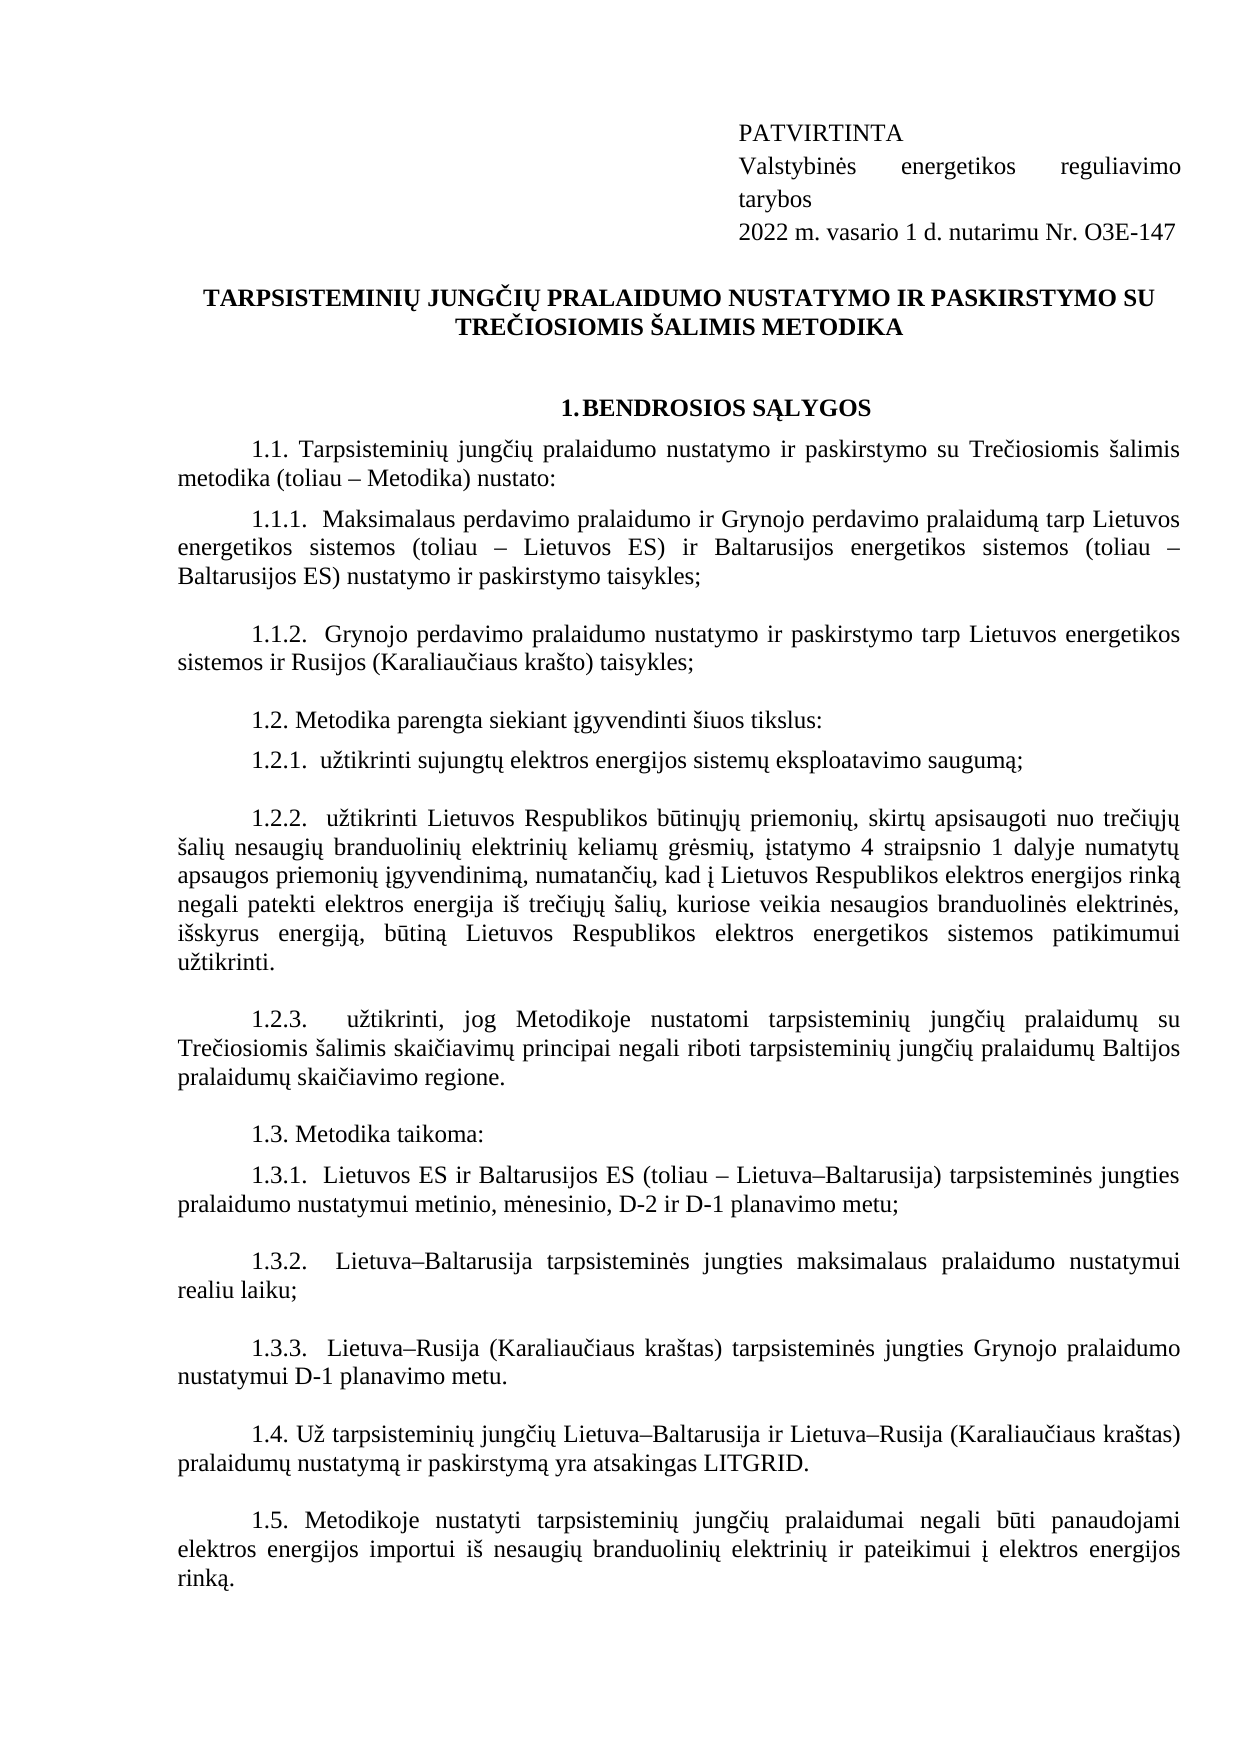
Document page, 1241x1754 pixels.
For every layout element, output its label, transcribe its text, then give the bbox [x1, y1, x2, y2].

text 1.3.2. Lietuva‒Baltarusija tarpsisteminės jungties maksimalaus pralaidumo nustatymui realiu laiku; [177, 1246, 1181, 1304]
text Valstybinės energetikos reguliavimo tarybos [738, 151, 1181, 213]
text 1.1.2. Grynojo perdavimo pralaidumo nustatymo ir paskirstymo tarp Lietuvos energetikos sistemos ir Rusijos (Karaliaučiaus krašto) taisykles; [177, 619, 1181, 676]
text 1.2. Metodika parengta siekiant įgyvendinti šiuos tikslus: [177, 705, 1181, 734]
text 1.2.2. užtikrinti Lietuvos Respublikos būtinųjų priemonių, skirtų apsisaugoti nuo trečiųjų šalių nesaugių branduolinių elektrinių keliamų grėsmių, įstatymo 4 straipsnio 1 dalyje numatytų apsaugos priemonių įgyvendinimą, numatančių, kad į Lietuvos Respublikos elektros energijos rinką negali patekti elektros energija iš trečiųjų šalių, kuriose veikia nesaugios branduolinės elektrinės, išskyrus energiją, būtiną Lietuvos Respublikos elektros energetikos sistemos patikimumui užtikrinti. [177, 803, 1181, 976]
text PATVIRTINTA [738, 118, 1181, 147]
text 1. BENDROSIOS SĄLYGOS [177, 393, 1181, 422]
text 2022 m. vasario 1 d. nutarimu Nr. O3E-147 [738, 217, 1181, 246]
text 1.4. Už tarpsisteminių jungčių Lietuva‒Baltarusija ir Lietuva‒Rusija (Karaliaučiaus kraštas) pralaidumų nustatymą ir paskirstymą yra atsakingas LITGRID. [177, 1419, 1181, 1476]
text TARPSISTEMINIŲ JUNGČIŲ PRALAIDUMO NUSTATYMO IR PASKIRSTYMO SU TREČIOSIOMIS ŠALIMIS METODIKA [177, 283, 1181, 341]
text 1.1. Tarpsisteminių jungčių pralaidumo nustatymo ir paskirstymo su Trečiosiomis šalimis metodika (toliau – Metodika) nustato: [177, 434, 1181, 492]
text 1.2.3. užtikrinti, jog Metodikoje nustatomi tarpsisteminių jungčių pralaidumų su Trečiosiomis šalimis skaičiavimų principai negali riboti tarpsisteminių jungčių pralaidumų Baltijos pralaidumų skaičiavimo regione. [177, 1004, 1181, 1091]
text 1.2.1. užtikrinti sujungtų elektros energijos sistemų eksploatavimo saugumą; [177, 746, 1181, 774]
text 1.5. Metodikoje nustatyti tarpsisteminių jungčių pralaidumai negali būti panaudojami elektros energijos importui iš nesaugių branduolinių elektrinių ir pateikimui į elektros energijos rinką. [177, 1505, 1181, 1591]
text 1.3.3. Lietuva‒Rusija (Karaliaučiaus kraštas) tarpsisteminės jungties Grynojo pralaidumo nustatymui D-1 planavimo metu. [177, 1333, 1181, 1390]
text 1.1.1. Maksimalaus perdavimo pralaidumo ir Grynojo perdavimo pralaidumą tarp Lietuvos energetikos sistemos (toliau ‒ Lietuvos ES) ir Baltarusijos energetikos sistemos (toliau ‒ Baltarusijos ES) nustatymo ir paskirstymo taisykles; [177, 504, 1181, 590]
text 1.3.1. Lietuvos ES ir Baltarusijos ES (toliau ‒ Lietuva‒Baltarusija) tarpsisteminės jungties pralaidumo nustatymui metinio, mėnesinio, D-2 ir D-1 planavimo metu; [177, 1160, 1181, 1218]
text 1.3. Metodika taikoma: [177, 1119, 1181, 1148]
